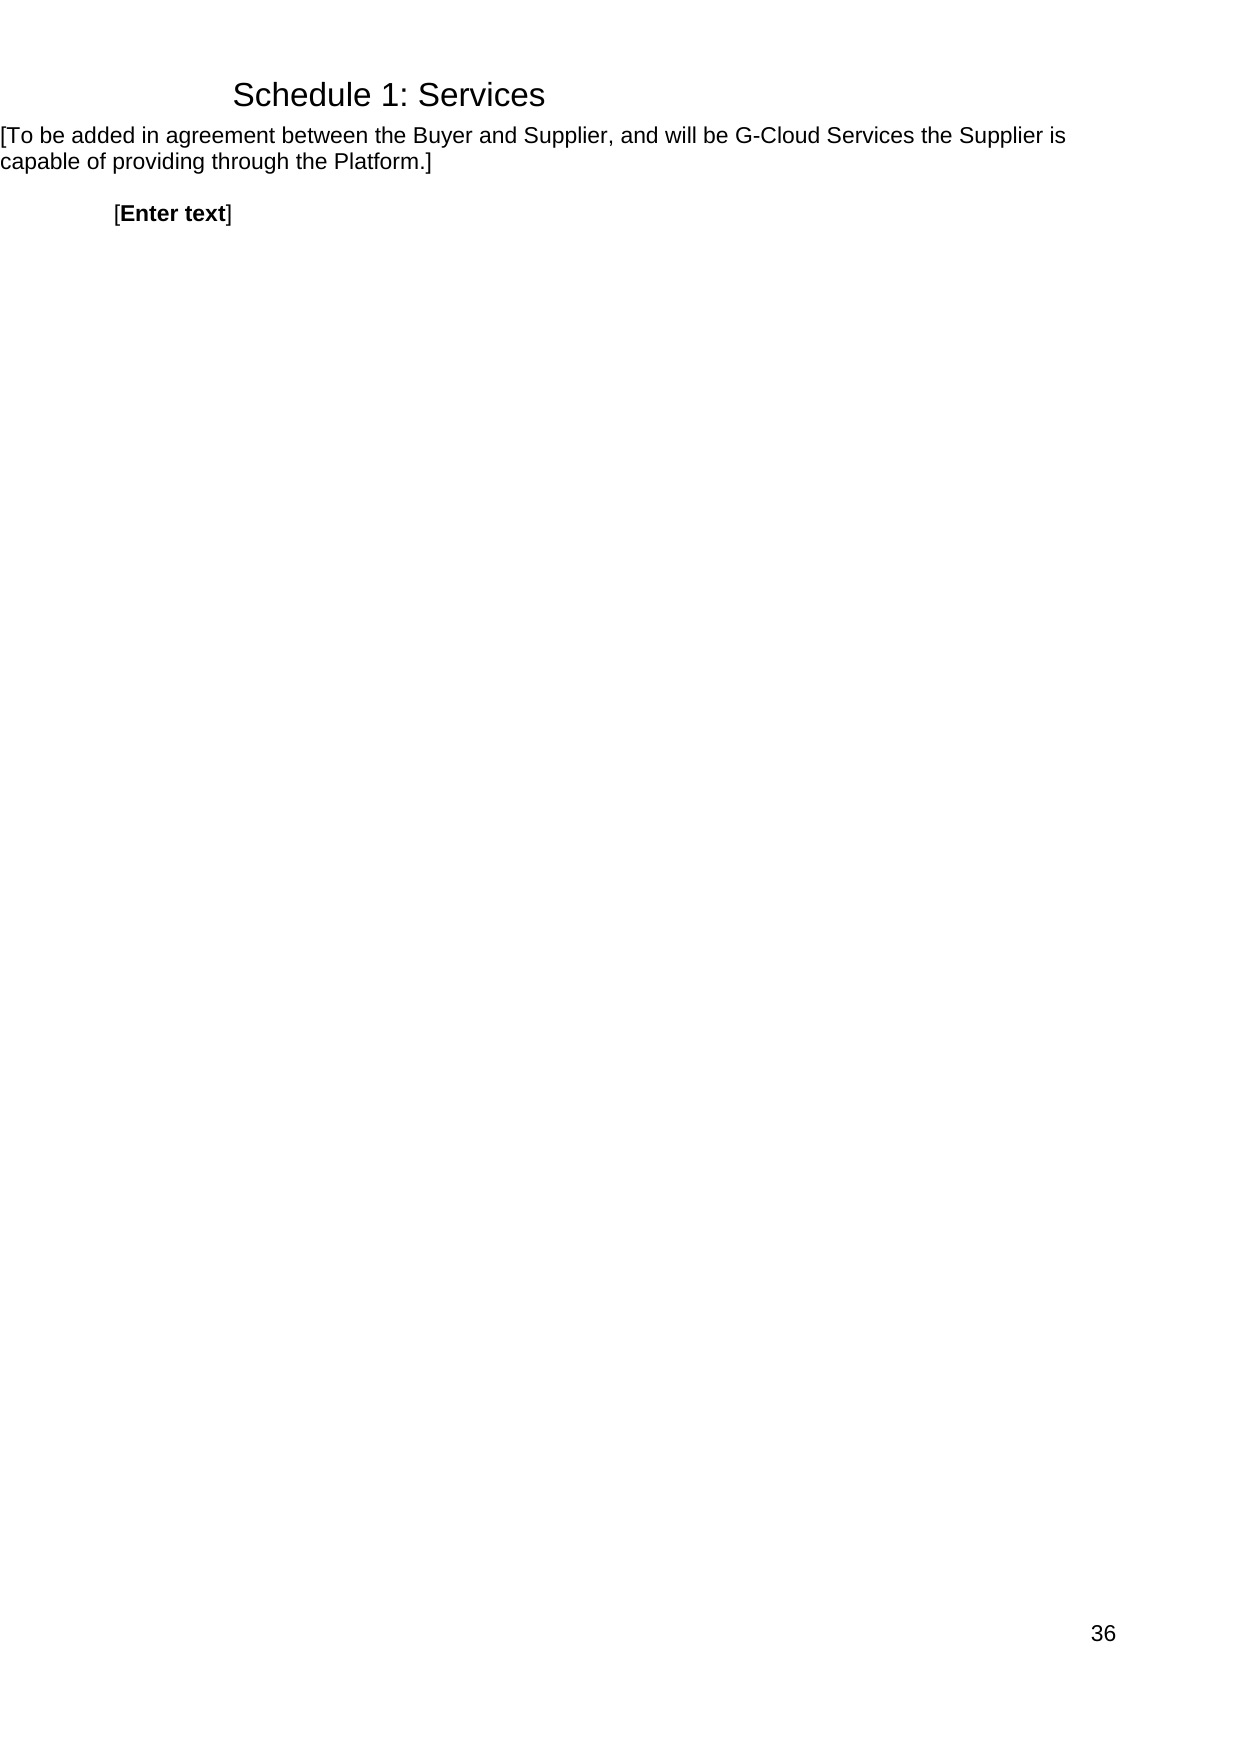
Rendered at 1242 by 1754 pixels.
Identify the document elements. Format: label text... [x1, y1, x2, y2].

subtitle Schedule 1: Services [116, 75, 1122, 113]
text [To be added in agreement between the Buyer and Supplier, and will be G-Cloud Services the Supplier is capable of providing through the Platform.] [0, 122, 1121, 174]
text [Enter text] [0, 199, 1122, 227]
